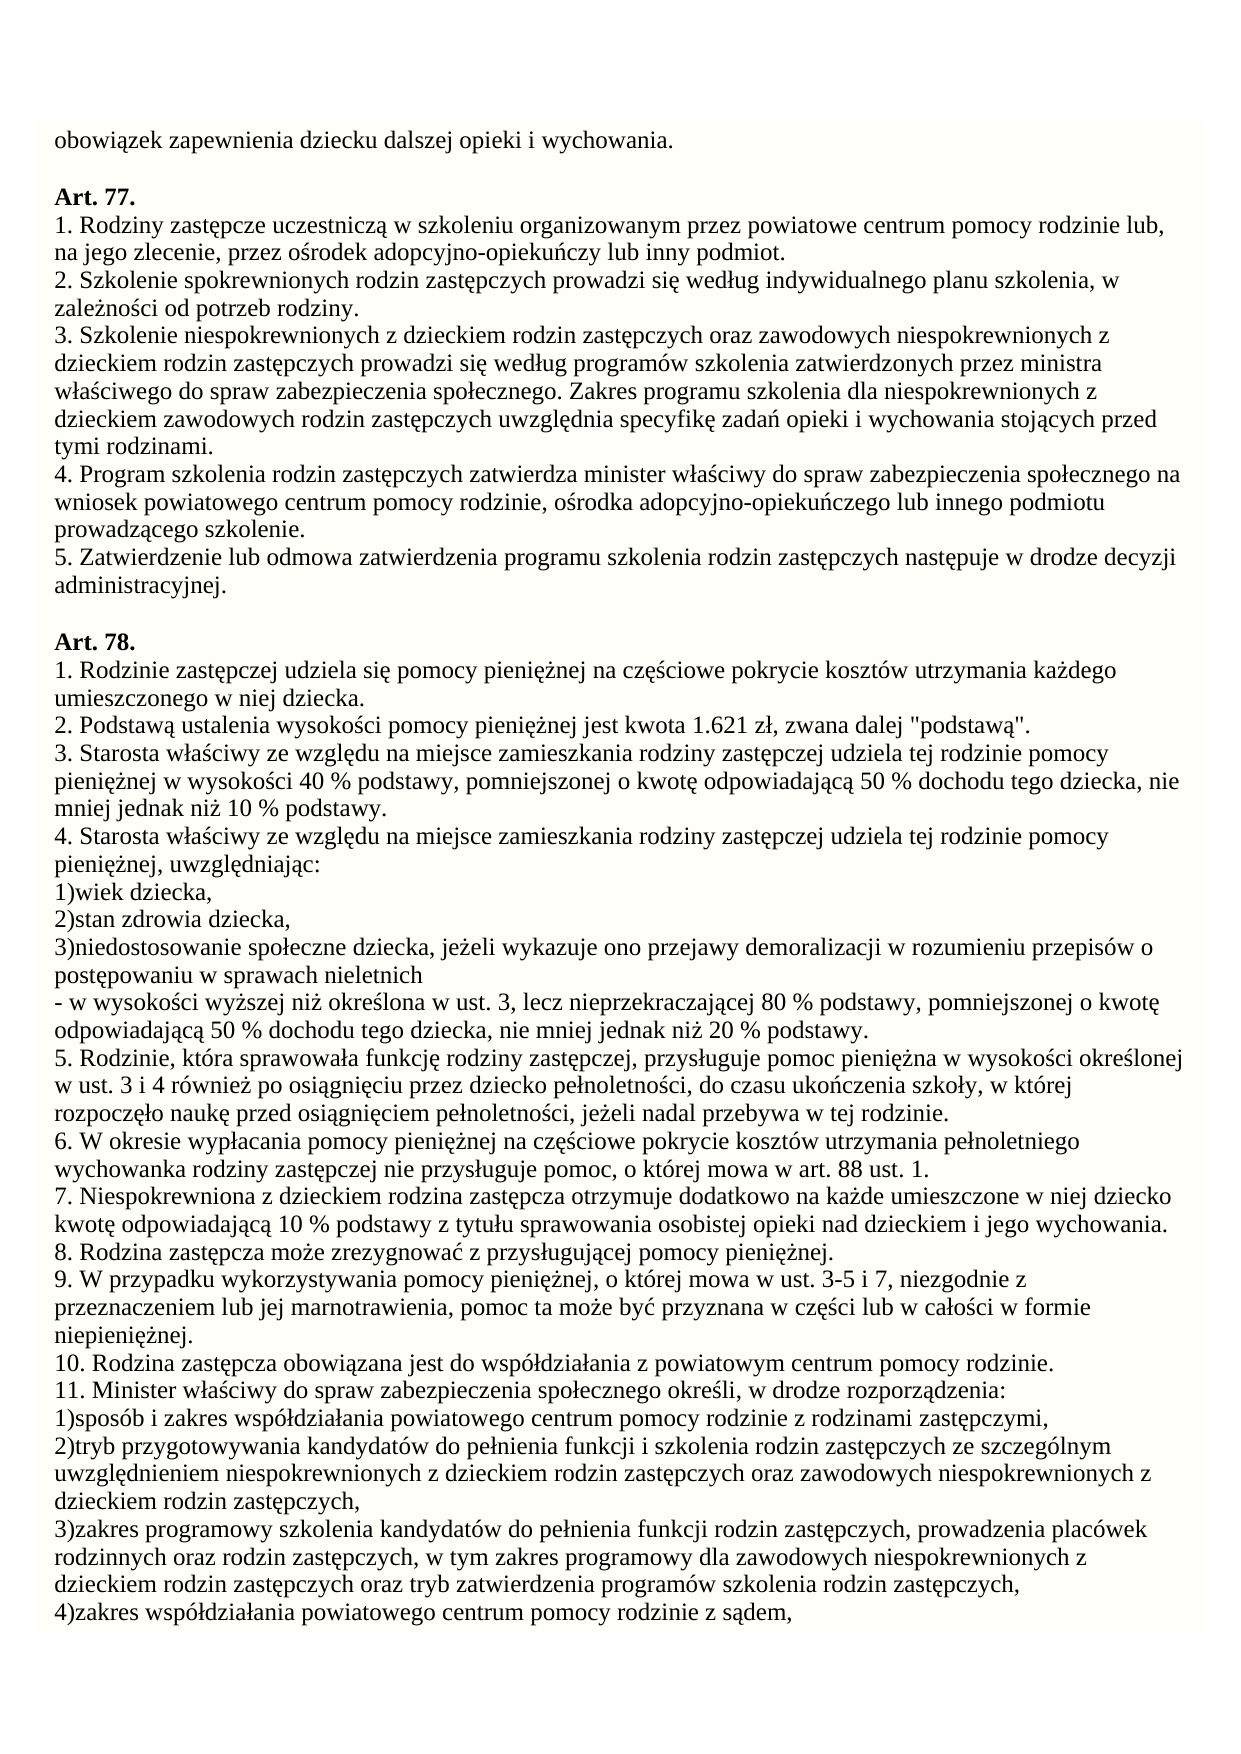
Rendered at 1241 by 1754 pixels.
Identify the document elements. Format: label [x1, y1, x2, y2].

table_header [1194, 118, 1200, 1633]
table_header [34, 118, 40, 1633]
table_header [1200, 118, 1206, 1633]
table_header [40, 118, 46, 1633]
